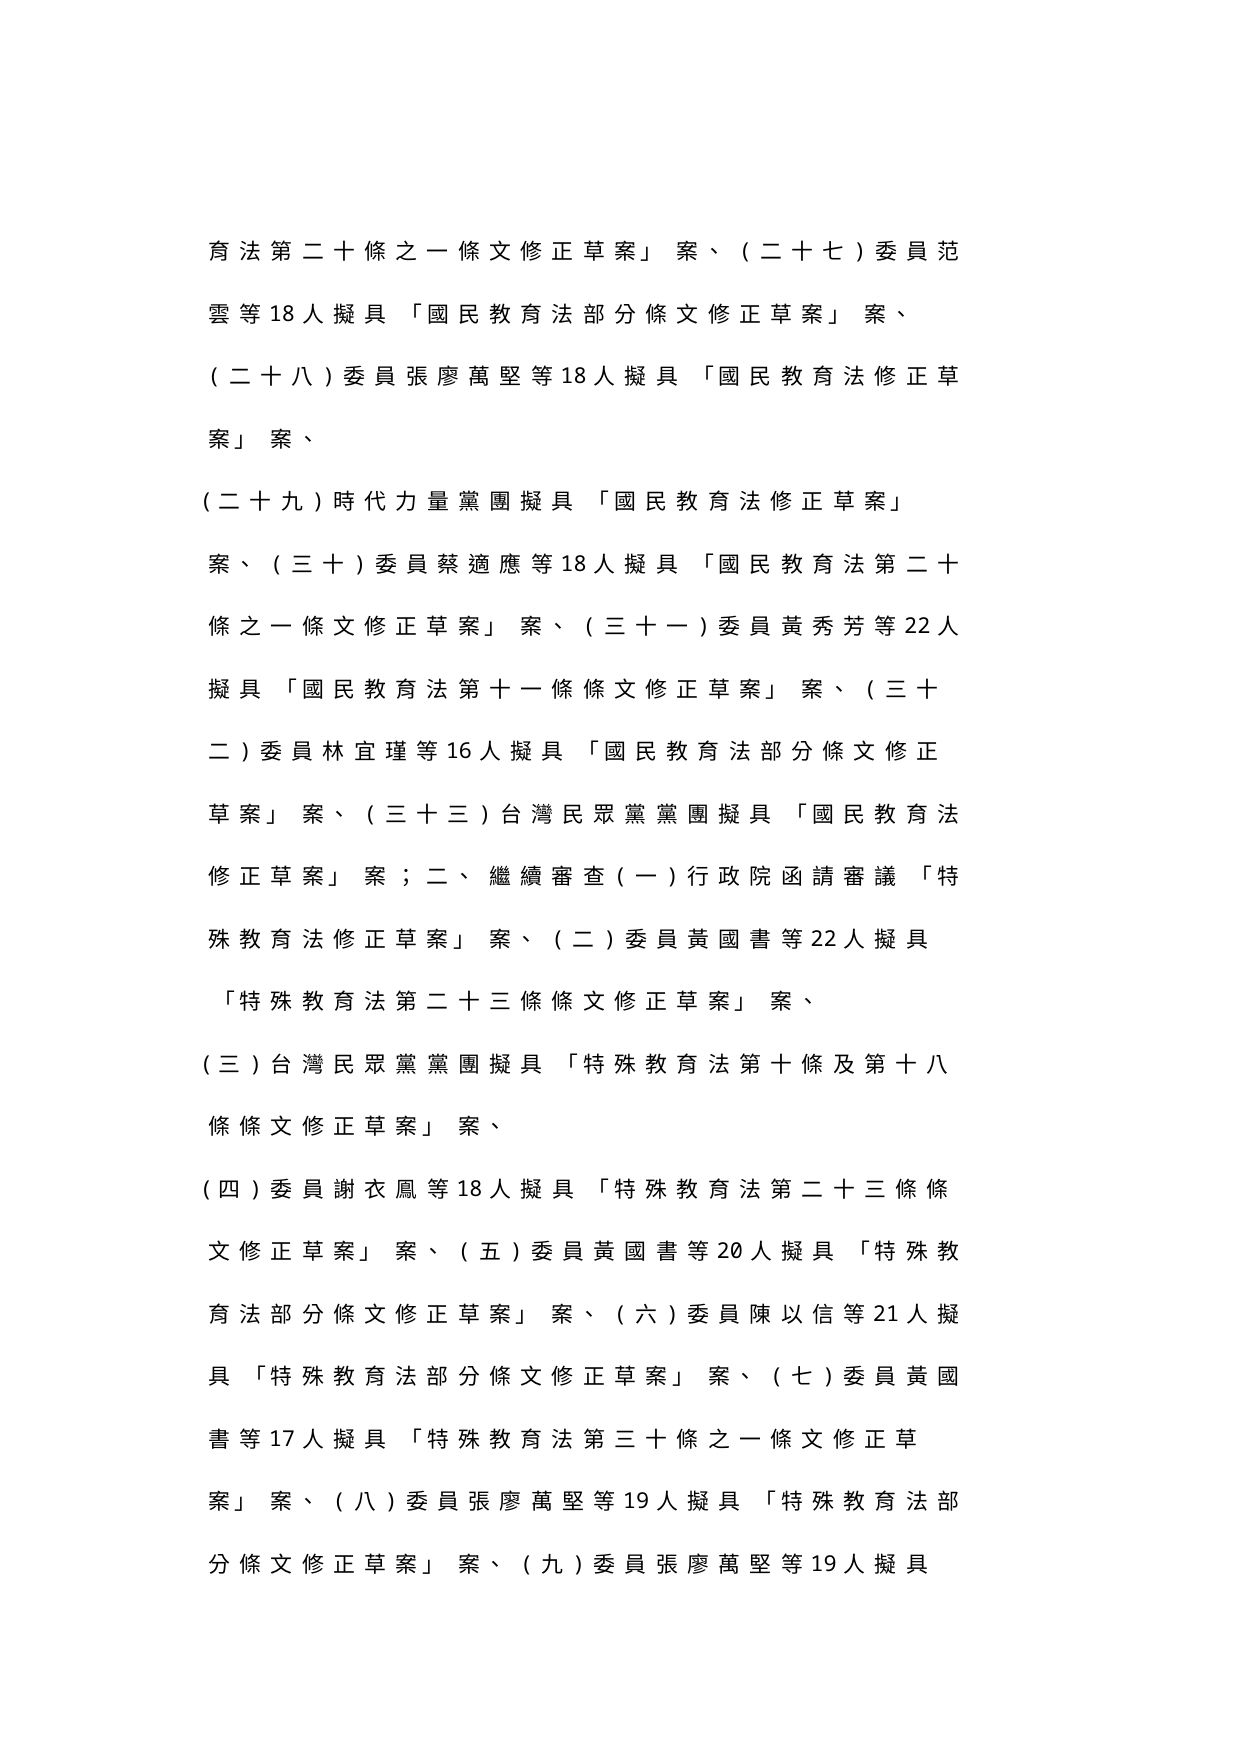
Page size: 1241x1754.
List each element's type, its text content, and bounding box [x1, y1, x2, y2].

table_cell [1053, 219, 1091, 1594]
table_cell 育法第二十條之一條文修正草案」案、(二十七)委員范雲等18人擬具「國民教育法部分條文修正草案」案、(二十八)委員張廖萬堅等18人擬具「國民教育法修正草案」案、 (二十九)時代力量黨團擬具「國民教育法修正草案」案、(三十)委員蔡適應等18人擬具「國民教育法第二十條之一條文修正草案」案、(三十一)委員黃秀芳等22人擬具「國民教育法第十一條條文修正草案」案、(三十二)委員林宜瑾等16人擬具「國民教育法部分條文修正草案」案、(三十三)台灣民眾黨黨團擬具「國民教育法修正草案」案；二、繼續審查(一)行政院函請審議「特殊教育法修正草案」案、(二)委員黃國書等22人擬具「特殊教育法第二十三條條文修正草案」案、 (三)台灣民眾黨黨團擬具「特殊教育法第十條及第十八條條文修正草案」案、 (四)委員謝衣鳯等18人擬具「特殊教育法第二十三條條文修正草案」案、(五)委員黃國書等20人擬具「特殊教育法部分條文修正草案」案、(六)委員陳以信等21人擬具「特殊教育法部分條文修正草案」案、(七)委員黃國書等17人擬具「特殊教育法第三十條之一條文修正草案」案、(八)委員張廖萬堅等19人擬具「特殊教育法部分條文修正草案」案、(九)委員張廖萬堅等19人擬具 [150, 219, 967, 1594]
table_cell ） [1091, 219, 1108, 1594]
table_cell [1023, 219, 1053, 1594]
table_cell 1 [986, 219, 1023, 1594]
table_cell （ [967, 219, 986, 1594]
